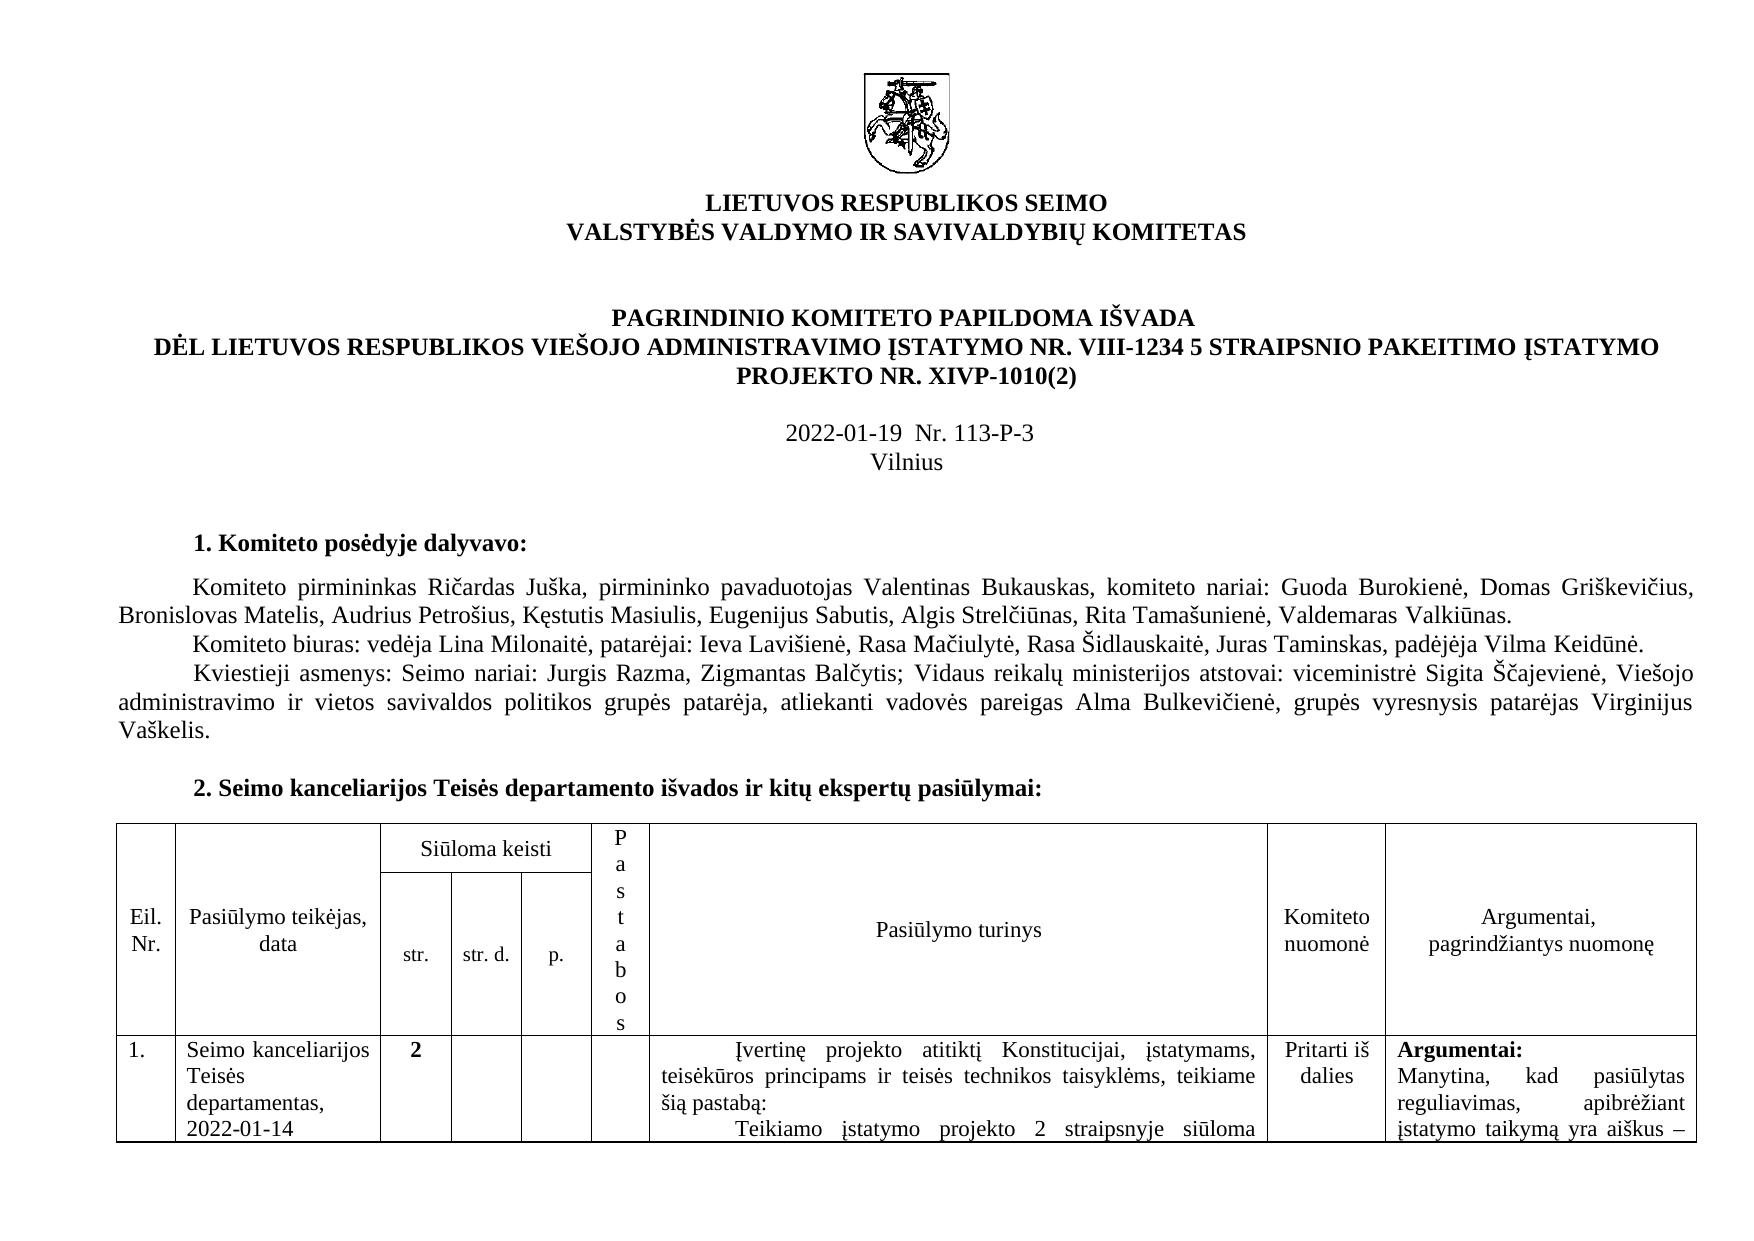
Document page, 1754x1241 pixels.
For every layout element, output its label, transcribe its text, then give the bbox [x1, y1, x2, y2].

table_cell Seimo kanceliarijos Teisės departamentas, 2022-01-14 [176, 1036, 380, 1141]
table_cell str. [381, 873, 451, 1035]
text 2022-01-19 Nr. 113-P-3 [118, 418, 1695, 447]
subtitle 2. Seimo kanceliarijos Teisės departamento išvados ir kitų ekspertų pasiūlymai: [118, 773, 1695, 802]
text Komiteto pirmininkas Ričardas Juška, pirmininko pavaduotojas Valentinas Bukauskas, komiteto nariai: Guoda Burokienė, Domas Griškevičius, Bronislovas Matelis, Audrius Petrošius, Kęstutis Masiulis, Eugenijus Sabutis, Algis Strelčiūnas, Rita Tamašunienė, Valdemaras Valkiūnas. [118, 572, 1695, 629]
text Vilnius [118, 447, 1695, 476]
subtitle PAGRINDINIO KOMITETO PAPILDOMA IŠVADA [118, 303, 1695, 332]
table_cell Pritarti iš dalies [1268, 1036, 1385, 1141]
table_cell [117, 1036, 175, 1141]
list Komiteto biuras: vedėja Lina Milonaitė, patarėjai: Ieva Lavišienė, Rasa Mačiulytė, Rasa Šidlauskaitė, Juras Taminskas, padėjėja Vilma Keidūnė. [118, 629, 1695, 658]
table_cell 2 [381, 1036, 451, 1141]
table_header Eil. Nr. [117, 824, 175, 1035]
table_header Pastabos [592, 824, 649, 1035]
text 1. Komiteto posėdyje dalyvavo: [118, 528, 1695, 557]
text Valstybės valdymo ir savivaldybių komitetas [118, 217, 1695, 246]
text LIETUVOS RESPUBLIKOS SEIMO [118, 188, 1695, 217]
table_header Pasiūlymo turinys [650, 824, 1267, 1035]
table_cell [522, 1036, 591, 1141]
table_header Pasiūlymo teikėjas, data [176, 824, 380, 1035]
table_cell Įvertinę projekto atitiktį Konstitucijai, įstatymams, teisėkūros principams ir teisės technikos taisyklėms, teikiame šią pastabą: Teikiamo įstatymo projekto 2 straipsnyje siūloma [650, 1036, 1267, 1141]
subtitle DĖL LIETUVOS RESPUBLIKOS VIEŠOJO ADMINISTRAVIMO ĮSTATYMO NR. VIII-1234 5 STRAIPSNIO PAKEITIMO ĮSTATYMO PROJEKTO Nr. XIVP-1010(2) [118, 332, 1695, 389]
table_header Siūloma keisti [381, 824, 591, 872]
table_cell str. d. [452, 873, 521, 1035]
table_cell [452, 1036, 521, 1141]
text Kviestieji asmenys: Seimo nariai: Jurgis Razma, Zigmantas Balčytis; Vidaus reikalų ministerijos atstovai: viceministrė Sigita Ščajevienė, Viešojo administravimo ir vietos savivaldos politikos grupės patarėja, atliekanti vadovės pareigas Alma Bulkevičienė, grupės vyresnysis patarėjas Virginijus Vaškelis. [118, 658, 1695, 744]
table_cell [592, 1036, 649, 1141]
table_header Komiteto nuomonė [1268, 824, 1385, 1035]
table_cell Argumentai: Manytina, kad pasiūlytas reguliavimas, apibrėžiant įstatymo taikymą yra aiškus – [1386, 1036, 1696, 1141]
table_header Argumentai, pagrindžiantys nuomonę [1386, 824, 1696, 1035]
table_cell p. [522, 873, 591, 1035]
